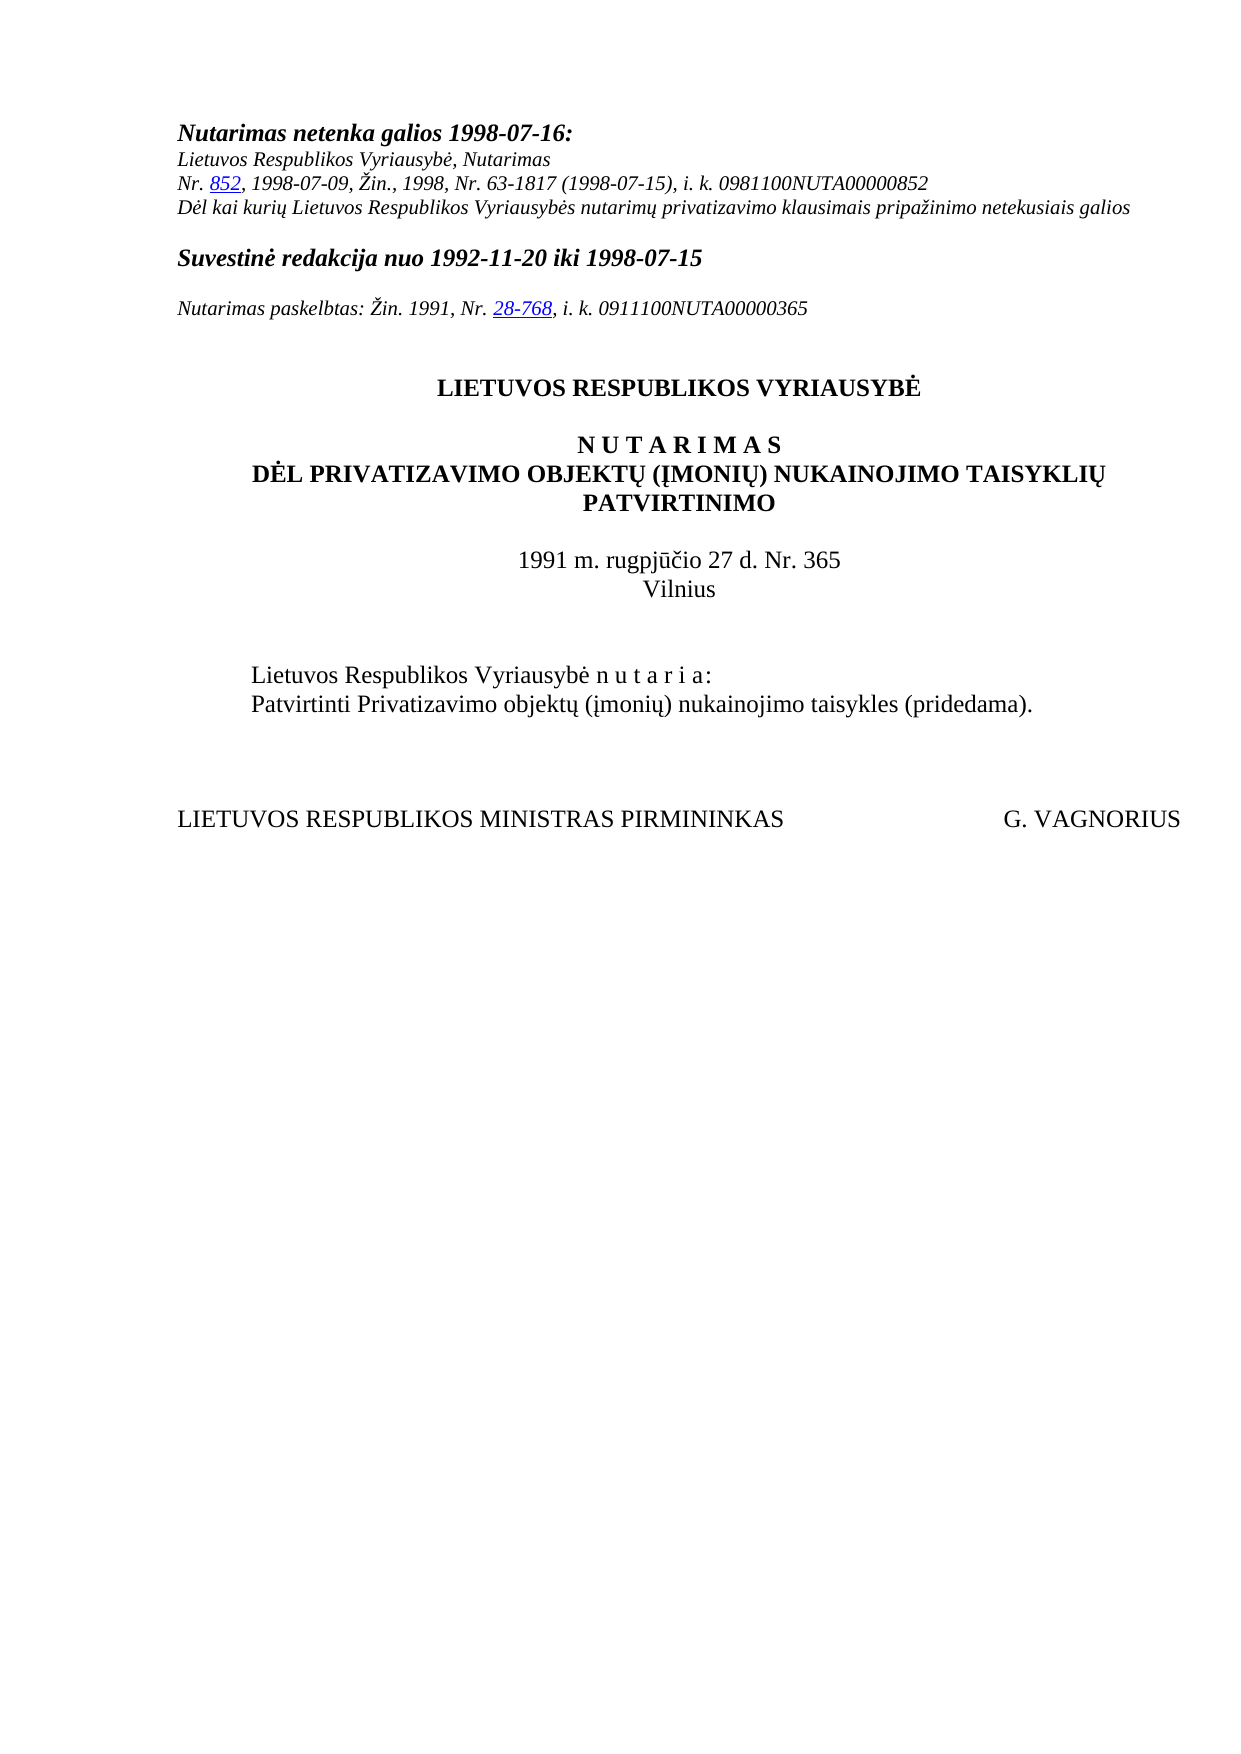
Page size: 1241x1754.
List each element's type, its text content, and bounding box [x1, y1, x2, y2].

text Patvirtinti Privatizavimo objektų (įmonių) nukainojimo taisykles (pridedama). [177, 689, 1181, 718]
text Nutarimas netenka galios 1998-07-16: [177, 118, 1181, 147]
text Vilnius [177, 574, 1181, 603]
text N U T A R I M A S [177, 430, 1181, 459]
text Dėl kai kurių Lietuvos Respublikos Vyriausybės nutarimų privatizavimo klausimais pripažinimo netekusiais galios [177, 195, 1181, 219]
text Lietuvos Respublikos Vyriausybė, Nutarimas [177, 147, 1181, 171]
text LIETUVOS RESPUBLIKOS MINISTRAS PIRMININKAS G. VAGNORIUS [177, 804, 1181, 833]
text LIETUVOS RESPUBLIKOS VYRIAUSYBĖ [177, 373, 1181, 401]
text DĖL PRIVATIZAVIMO OBJEKTŲ (ĮMONIŲ) NUKAINOJIMO TAISYKLIŲ PATVIRTINIMO [177, 459, 1181, 516]
text 1991 m. rugpjūčio 27 d. Nr. 365 [177, 545, 1181, 574]
text Nutarimas paskelbtas: Žin. 1991, Nr. 28-768, i. k. 0911100NUTA00000365 [177, 296, 1181, 320]
text Nr. 852, 1998-07-09, Žin., 1998, Nr. 63-1817 (1998-07-15), i. k. 0981100NUTA00000852 [177, 171, 1181, 195]
text Suvestinė redakcija nuo 1992-11-20 iki 1998-07-15 [177, 243, 1181, 272]
text Lietuvos Respublikos Vyriausybė nutaria: [177, 660, 1181, 689]
